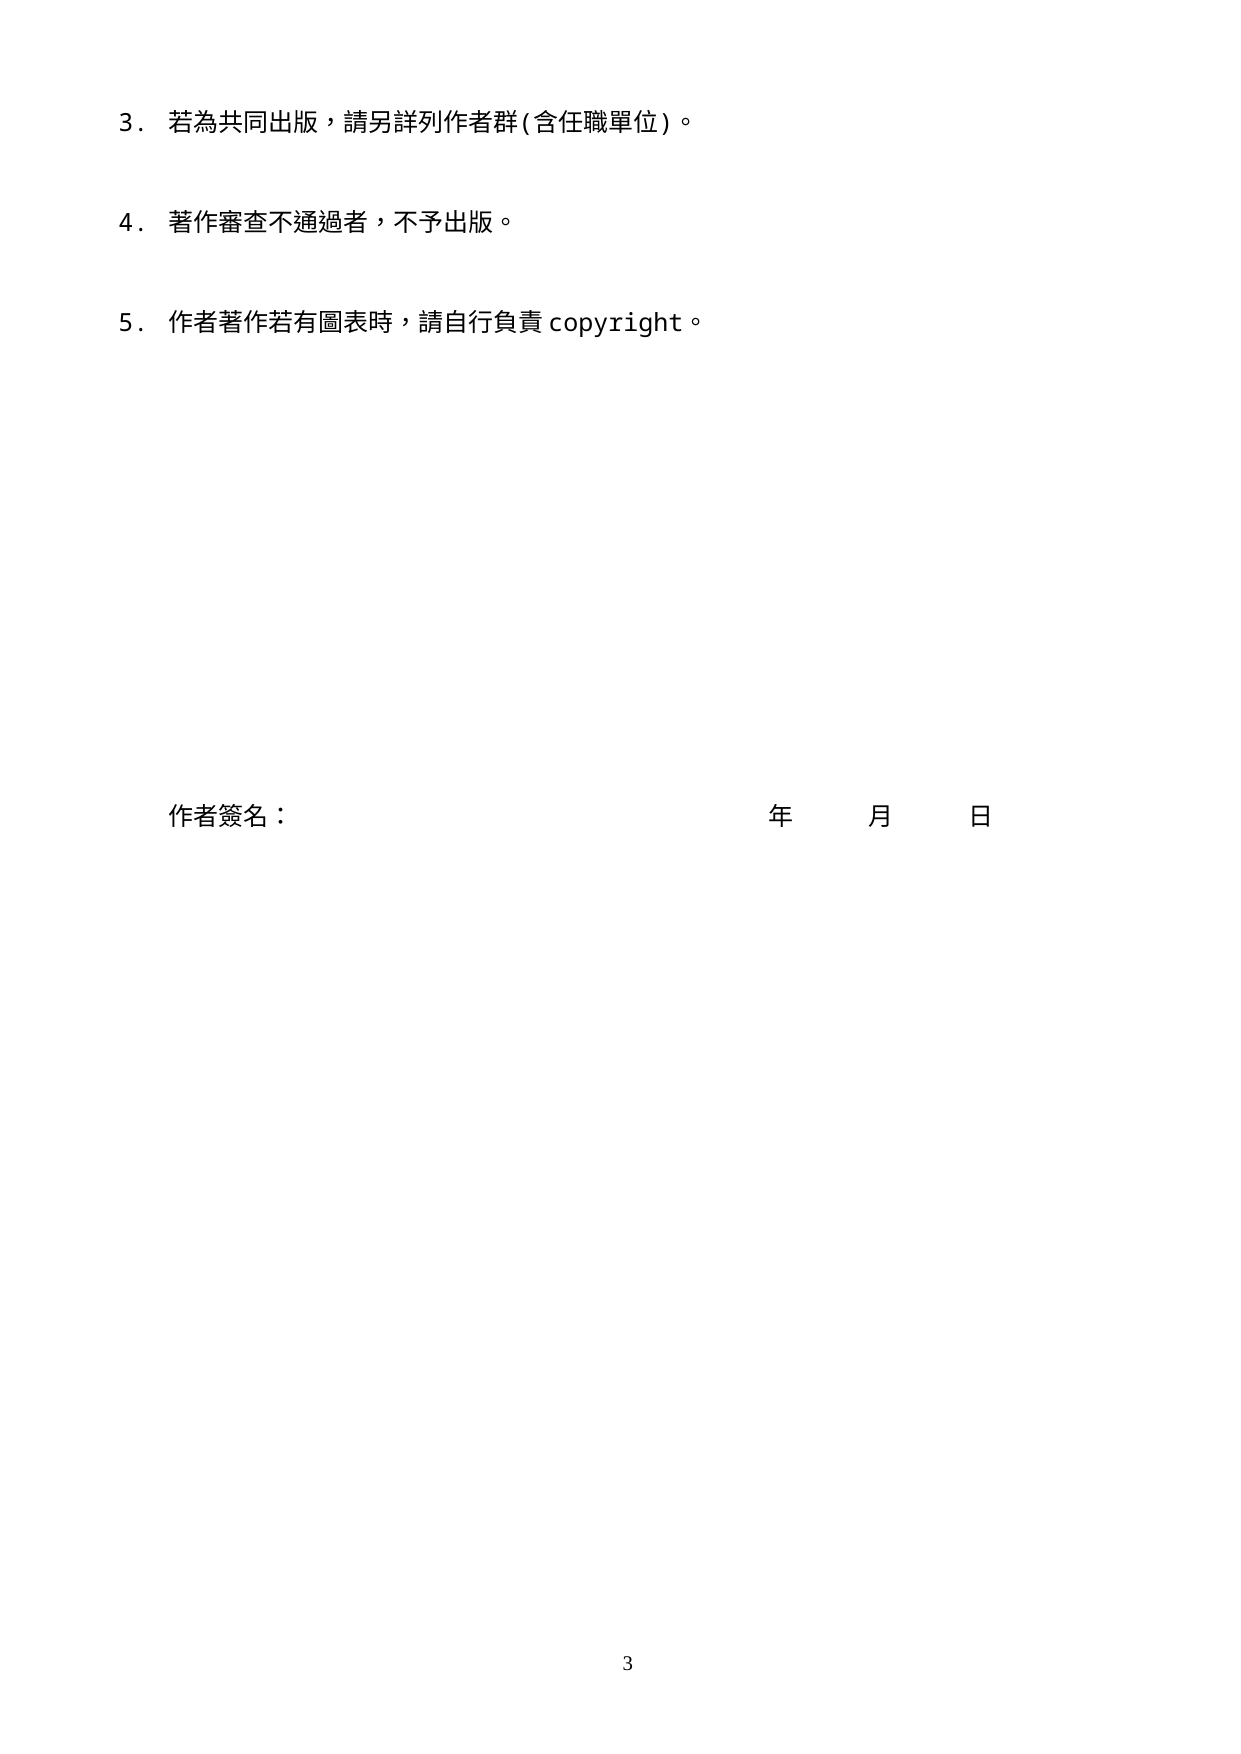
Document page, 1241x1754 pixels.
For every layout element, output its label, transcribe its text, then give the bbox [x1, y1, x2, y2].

list 若為共同出版，請另詳列作者群(含任職單位)。 [118, 79, 1137, 142]
list 著作審查不通過者，不予出版。 [118, 179, 1137, 242]
text 作者簽名： 年 月 日 [168, 773, 1137, 836]
list 作者著作若有圖表時，請自行負責copyright。 [118, 279, 1137, 342]
